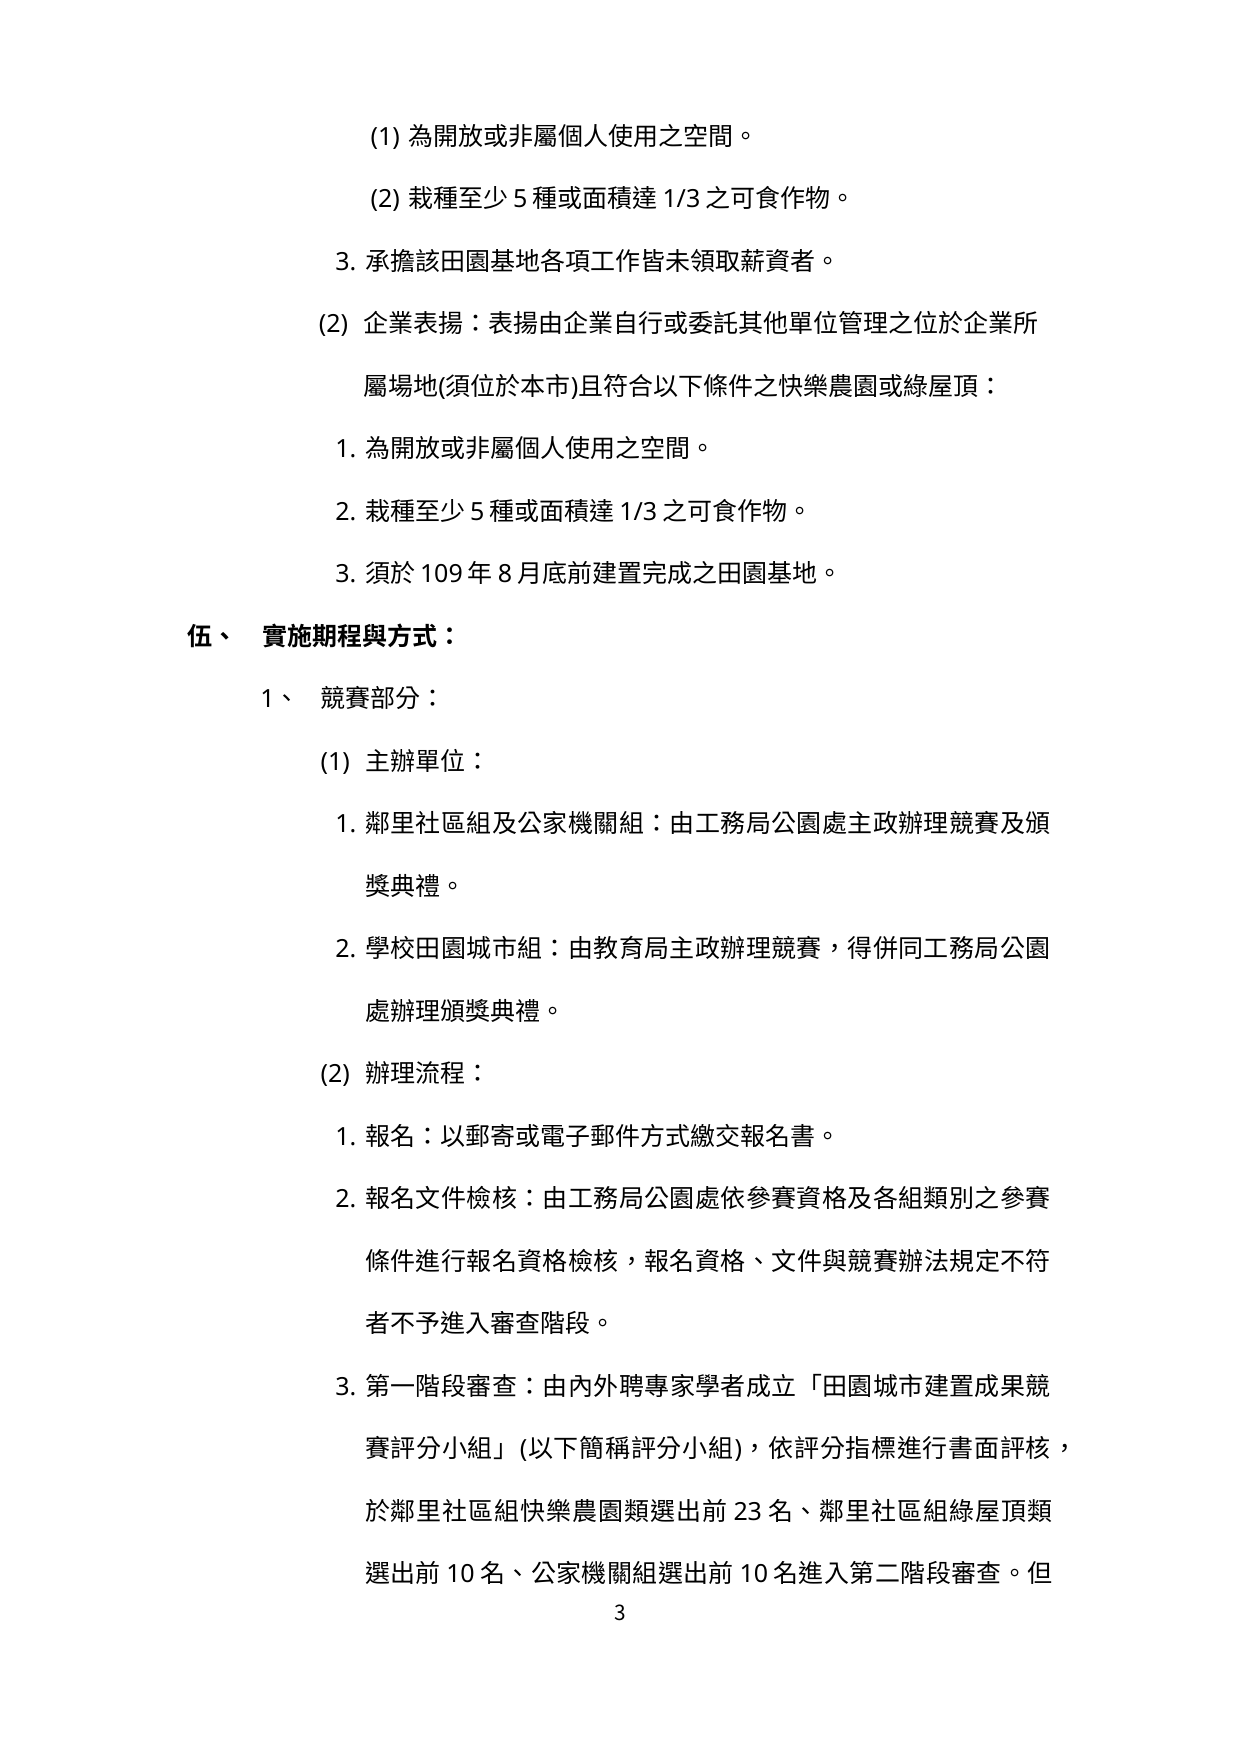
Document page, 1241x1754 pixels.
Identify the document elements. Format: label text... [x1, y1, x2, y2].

list 須於109年8月底前建置完成之田園基地。 [335, 530, 1053, 592]
list 企業表揚：表揚由企業自行或委託其他單位管理之位於企業所屬場地(須位於本市)且符合以下條件之快樂農園或綠屋頂： [319, 280, 1053, 405]
list 報名文件檢核：由工務局公園處依參賽資格及各組類別之參賽條件進行報名資格檢核，報名資格、文件與競賽辦法規定不符者不予進入審查階段。 [335, 1155, 1053, 1342]
list 為開放或非屬個人使用之空間。 [335, 405, 1053, 467]
list 承擔該田園基地各項工作皆未領取薪資者。 [335, 217, 1053, 280]
list 實施期程與方式： [187, 592, 1053, 655]
list 栽種至少5種或面積達1/3之可食作物。 [370, 155, 1053, 217]
list 學校田園城市組：由教育局主政辦理競賽，得併同工務局公園處辦理頒獎典禮。 [335, 905, 1053, 1030]
list 為開放或非屬個人使用之空間。 [370, 92, 1053, 155]
list 鄰里社區組及公家機關組：由工務局公園處主政辦理競賽及頒獎典禮。 [335, 780, 1053, 905]
list 主辦單位： [320, 717, 1053, 780]
list 競賽部分： [260, 655, 1053, 717]
list 第一階段審查：由內外聘專家學者成立「田園城市建置成果競賽評分小組」(以下簡稱評分小組)，依評分指標進行書面評核，於鄰里社區組快樂農園類選出前23名、鄰里社區組綠屋頂類選出前10名、公家機關組選出前10名進入第二階段審查。但本階段錄取件數，得為不足額，以實際通過審查件數為準。 [335, 1342, 1053, 1592]
list 栽種至少5種或面積達1/3之可食作物。 [335, 467, 1053, 530]
list 報名：以郵寄或電子郵件方式繳交報名書。 [335, 1092, 1053, 1155]
list 辦理流程： [320, 1030, 1053, 1092]
